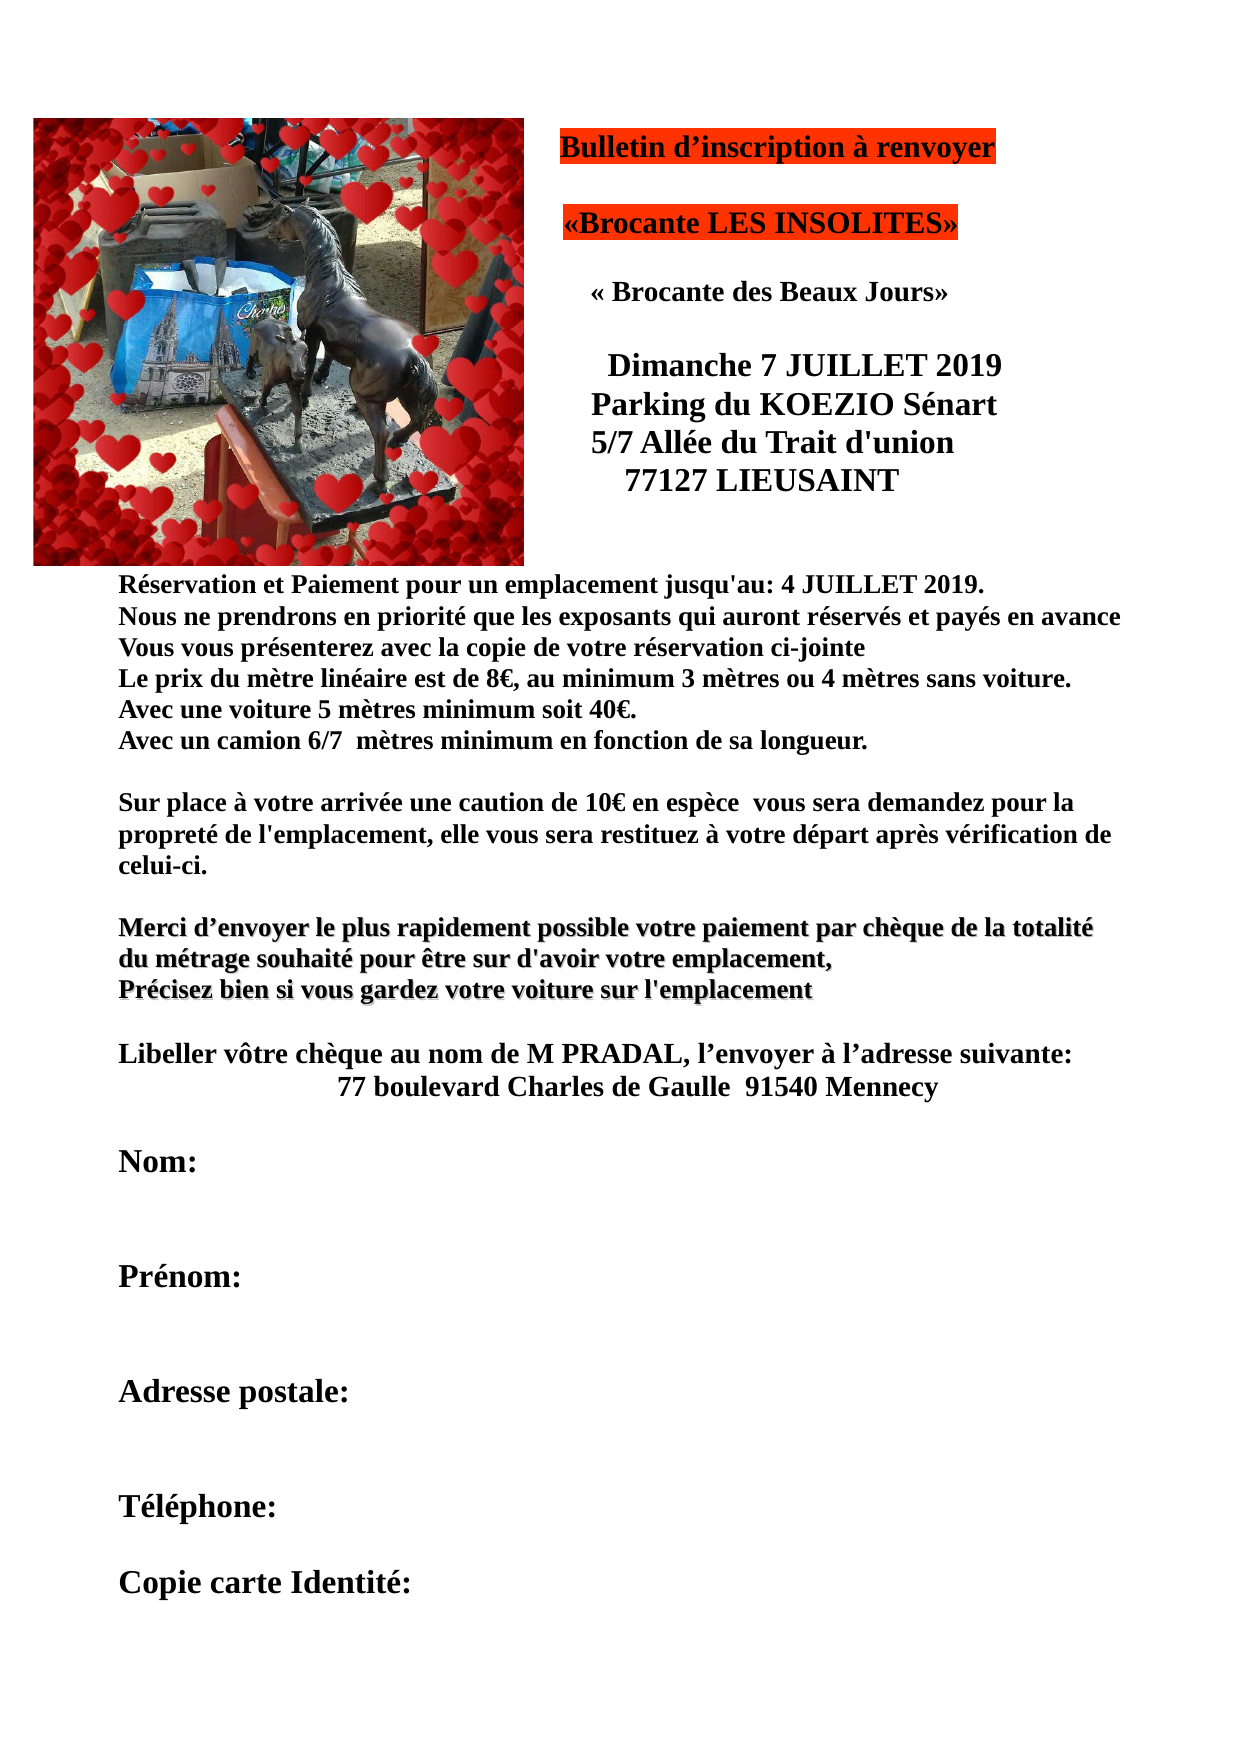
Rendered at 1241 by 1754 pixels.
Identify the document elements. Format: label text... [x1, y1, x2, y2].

text « Brocante des Beaux Jours» [524, 274, 1122, 307]
text Prénom: [118, 1256, 1122, 1294]
text Copie carte Identité: [118, 1563, 1122, 1601]
text Nous ne prendrons en priorité que les exposants qui auront réservés et payés en avance [118, 600, 1122, 631]
text 77 boulevard Charles de Gaulle 91540 Mennecy [118, 1069, 1122, 1103]
text Sur place à votre arrivée une caution de 10€ en espèce vous sera demandez pour la propreté de l'emplacement, elle vous sera restituez à votre départ après vérification de celui-ci. [118, 787, 1122, 880]
text 5/7 Allée du Trait d'union [524, 422, 1122, 461]
text «Brocante LES INSOLITES» [524, 204, 1122, 240]
text Téléphone: [118, 1486, 1122, 1524]
text Réservation et Paiement pour un emplacement jusqu'au: 4 JUILLET 2019. [118, 568, 1122, 600]
text Dimanche 7 JUILLET 2019 [524, 346, 1122, 384]
picture [33, 118, 524, 566]
text Avec un camion 6/7 mètres minimum en fonction de sa longueur. [118, 724, 1122, 755]
text Bulletin d’inscription à renvoyer [524, 118, 1122, 166]
text Libeller vôtre chèque au nom de M PRADAL, l’envoyer à l’adresse suivante: [118, 1036, 1122, 1069]
text Parking du KOEZIO Sénart [524, 384, 1122, 422]
text Avec une voiture 5 mètres minimum soit 40€. [118, 693, 1122, 724]
text 77127 LIEUSAINT [524, 461, 1122, 499]
text Nom: [118, 1141, 1122, 1179]
text Adresse postale: [118, 1371, 1122, 1409]
text Vous vous présenterez avec la copie de votre réservation ci-jointe [118, 631, 1122, 662]
text Précisez bien si vous gardez votre voiture sur l'emplacement [118, 973, 1122, 1004]
text Merci d’envoyer le plus rapidement possible votre paiement par chèque de la totalité du métrage souhaité pour être sur d'avoir votre emplacement, [118, 911, 1122, 973]
text Le prix du mètre linéaire est de 8€, au minimum 3 mètres ou 4 mètres sans voiture. [118, 662, 1122, 693]
